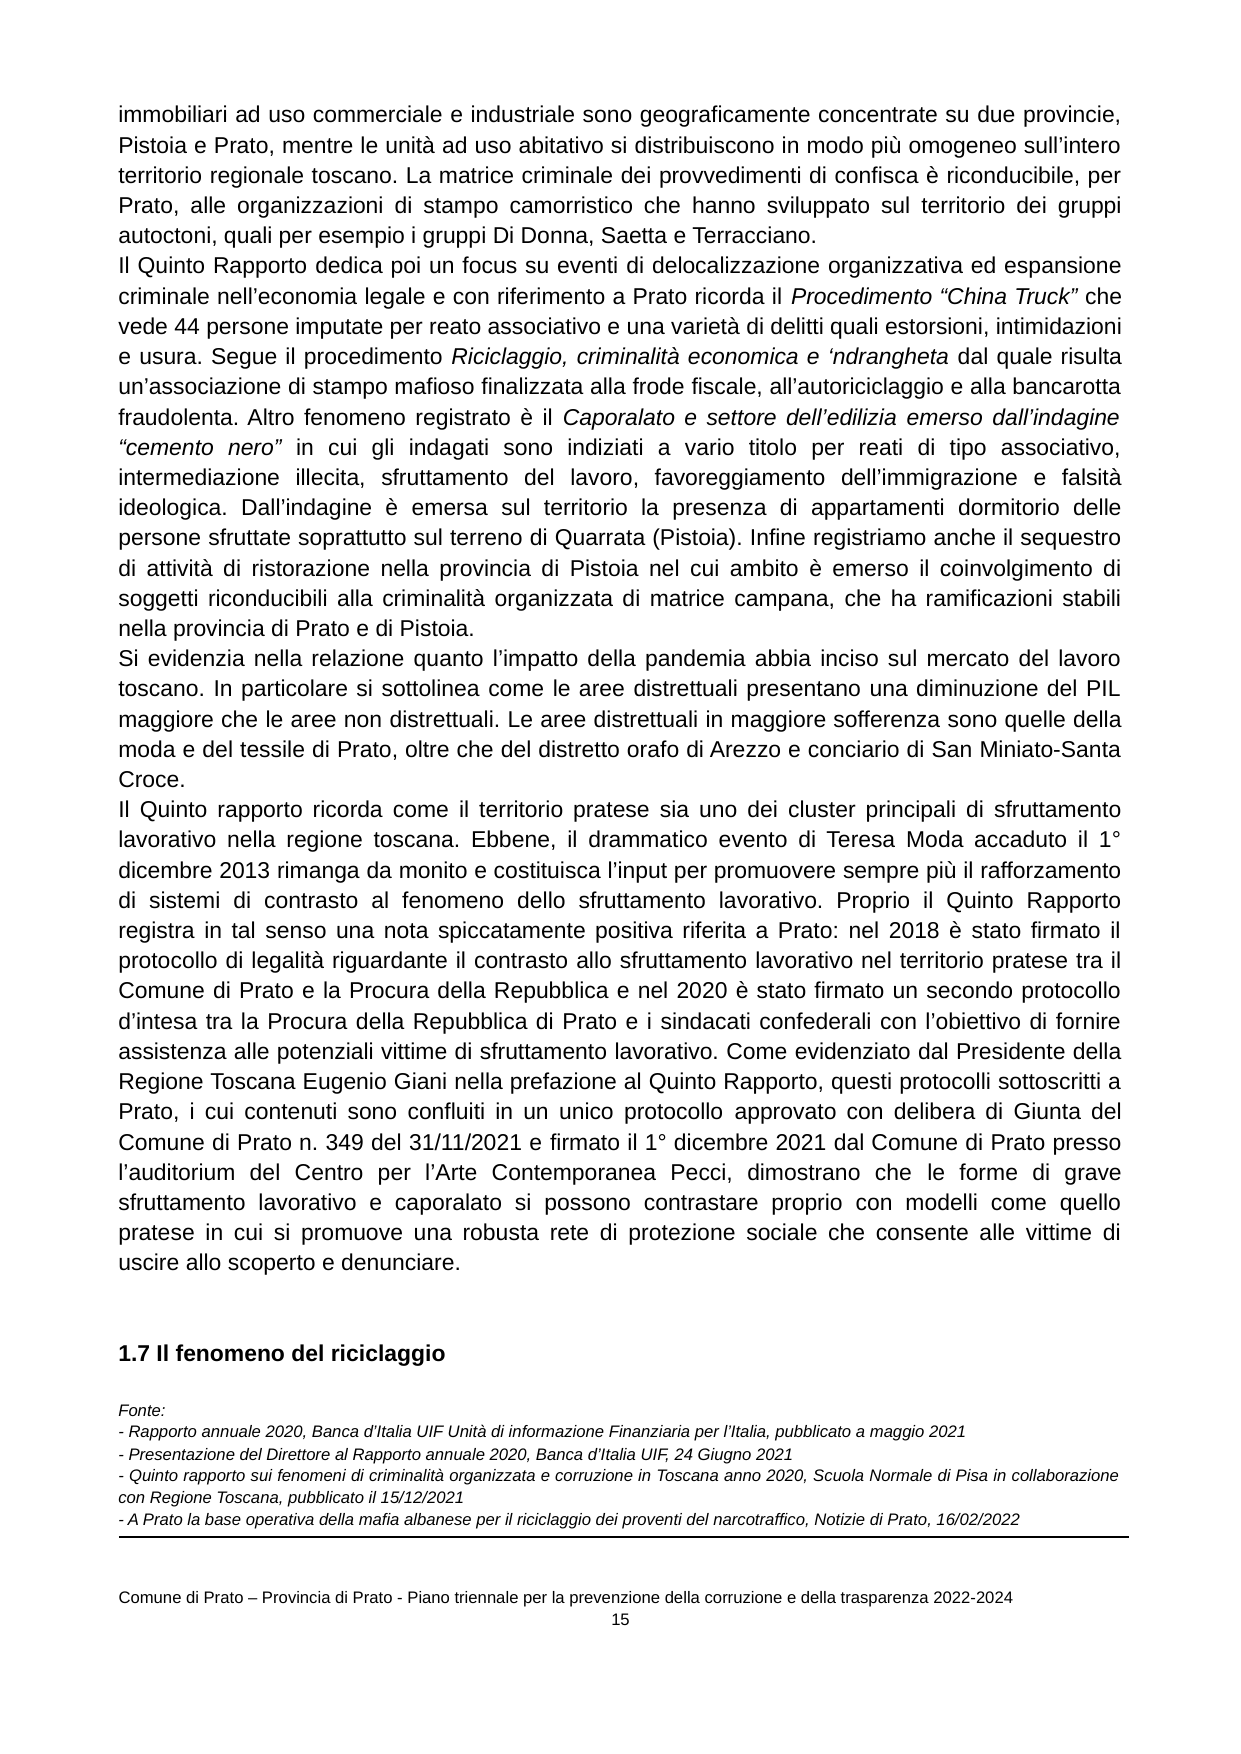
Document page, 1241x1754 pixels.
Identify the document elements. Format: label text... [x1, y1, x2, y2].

text - Rapporto annuale 2020, Banca d’Italia UIF Unità di informazione Finanziaria per l’Italia, pubblicato a maggio 2021 [118, 1422, 1122, 1441]
text 1.7 Il fenomeno del riciclaggio [118, 1340, 1122, 1366]
text - Quinto rapporto sui fenomeni di criminalità organizzata e corruzione in Toscana anno 2020, Scuola Normale di Pisa in collaborazione con Regione Toscana, pubblicato il 15/12/2021 [118, 1466, 1122, 1507]
text Il Quinto Rapporto dedica poi un focus su eventi di delocalizzazione organizzativa ed espansione criminale nell’economia legale e con riferimento a Prato ricorda il Procedimento “China Truck” che vede 44 persone imputate per reato associativo e una varietà di delitti quali estorsioni, intimidazioni e usura. Segue il procedimento Riciclaggio, criminalità economica e ‘ndrangheta dal quale risulta un’associazione di stampo mafioso finalizzata alla frode fiscale, all’autoriciclaggio e alla bancarotta fraudolenta. Altro fenomeno registrato è il Caporalato e settore dell’edilizia emerso dall’indagine “cemento nero” in cui gli indagati sono indiziati a vario titolo per reati di tipo associativo, intermediazione illecita, sfruttamento del lavoro, favoreggiamento dell’immigrazione e falsità ideologica. Dall’indagine è emersa sul territorio la presenza di appartamenti dormitorio delle persone sfruttate soprattutto sul terreno di Quarrata (Pistoia). Infine registriamo anche il sequestro di attività di ristorazione nella provincia di Pistoia nel cui ambito è emerso il coinvolgimento di soggetti riconducibili alla criminalità organizzata di matrice campana, che ha ramificazioni stabili nella provincia di Prato e di Pistoia. [118, 252, 1122, 641]
text Fonte: [118, 1400, 1122, 1419]
text immobiliari ad uso commerciale e industriale sono geograficamente concentrate su due provincie, Pistoia e Prato, mentre le unità ad uso abitativo si distribuiscono in modo più omogeneo sull’intero territorio regionale toscano. La matrice criminale dei provvedimenti di confisca è riconducibile, per Prato, alle organizzazioni di stampo camorristico che hanno sviluppato sul territorio dei gruppi autoctoni, quali per esempio i gruppi Di Donna, Saetta e Terracciano. [118, 101, 1122, 248]
text Si evidenzia nella relazione quanto l’impatto della pandemia abbia inciso sul mercato del lavoro toscano. In particolare si sottolinea come le aree distrettuali presentano una diminuzione del PIL maggiore che le aree non distrettuali. Le aree distrettuali in maggiore sofferenza sono quelle della moda e del tessile di Prato, oltre che del distretto orafo di Arezzo e conciario di San Miniato-Santa Croce. [118, 645, 1122, 792]
text - Presentazione del Direttore al Rapporto annuale 2020, Banca d’Italia UIF, 24 Giugno 2021 [118, 1444, 1122, 1463]
text - A Prato la base operativa della mafia albanese per il riciclaggio dei proventi del narcotraffico, Notizie di Prato, 16/02/2022 [118, 1510, 1122, 1529]
text Il Quinto rapporto ricorda come il territorio pratese sia uno dei cluster principali di sfruttamento lavorativo nella regione toscana. Ebbene, il drammatico evento di Teresa Moda accaduto il 1° dicembre 2013 rimanga da monito e costituisca l’input per promuovere sempre più il rafforzamento di sistemi di contrasto al fenomeno dello sfruttamento lavorativo. Proprio il Quinto Rapporto registra in tal senso una nota spiccatamente positiva riferita a Prato: nel 2018 è stato firmato il protocollo di legalità riguardante il contrasto allo sfruttamento lavorativo nel territorio pratese tra il Comune di Prato e la Procura della Repubblica e nel 2020 è stato firmato un secondo protocollo d’intesa tra la Procura della Repubblica di Prato e i sindacati confederali con l’obiettivo di fornire assistenza alle potenziali vittime di sfruttamento lavorativo. Come evidenziato dal Presidente della Regione Toscana Eugenio Giani nella prefazione al Quinto Rapporto, questi protocolli sottoscritti a Prato, i cui contenuti sono confluiti in un unico protocollo approvato con delibera di Giunta del Comune di Prato n. 349 del 31/11/2021 e firmato il 1° dicembre 2021 dal Comune di Prato presso l’auditorium del Centro per l’Arte Contemporanea Pecci, dimostrano che le forme di grave sfruttamento lavorativo e caporalato si possono contrastare proprio con modelli come quello pratese in cui si promuove una robusta rete di protezione sociale che consente alle vittime di uscire allo scoperto e denunciare. [118, 796, 1122, 1276]
